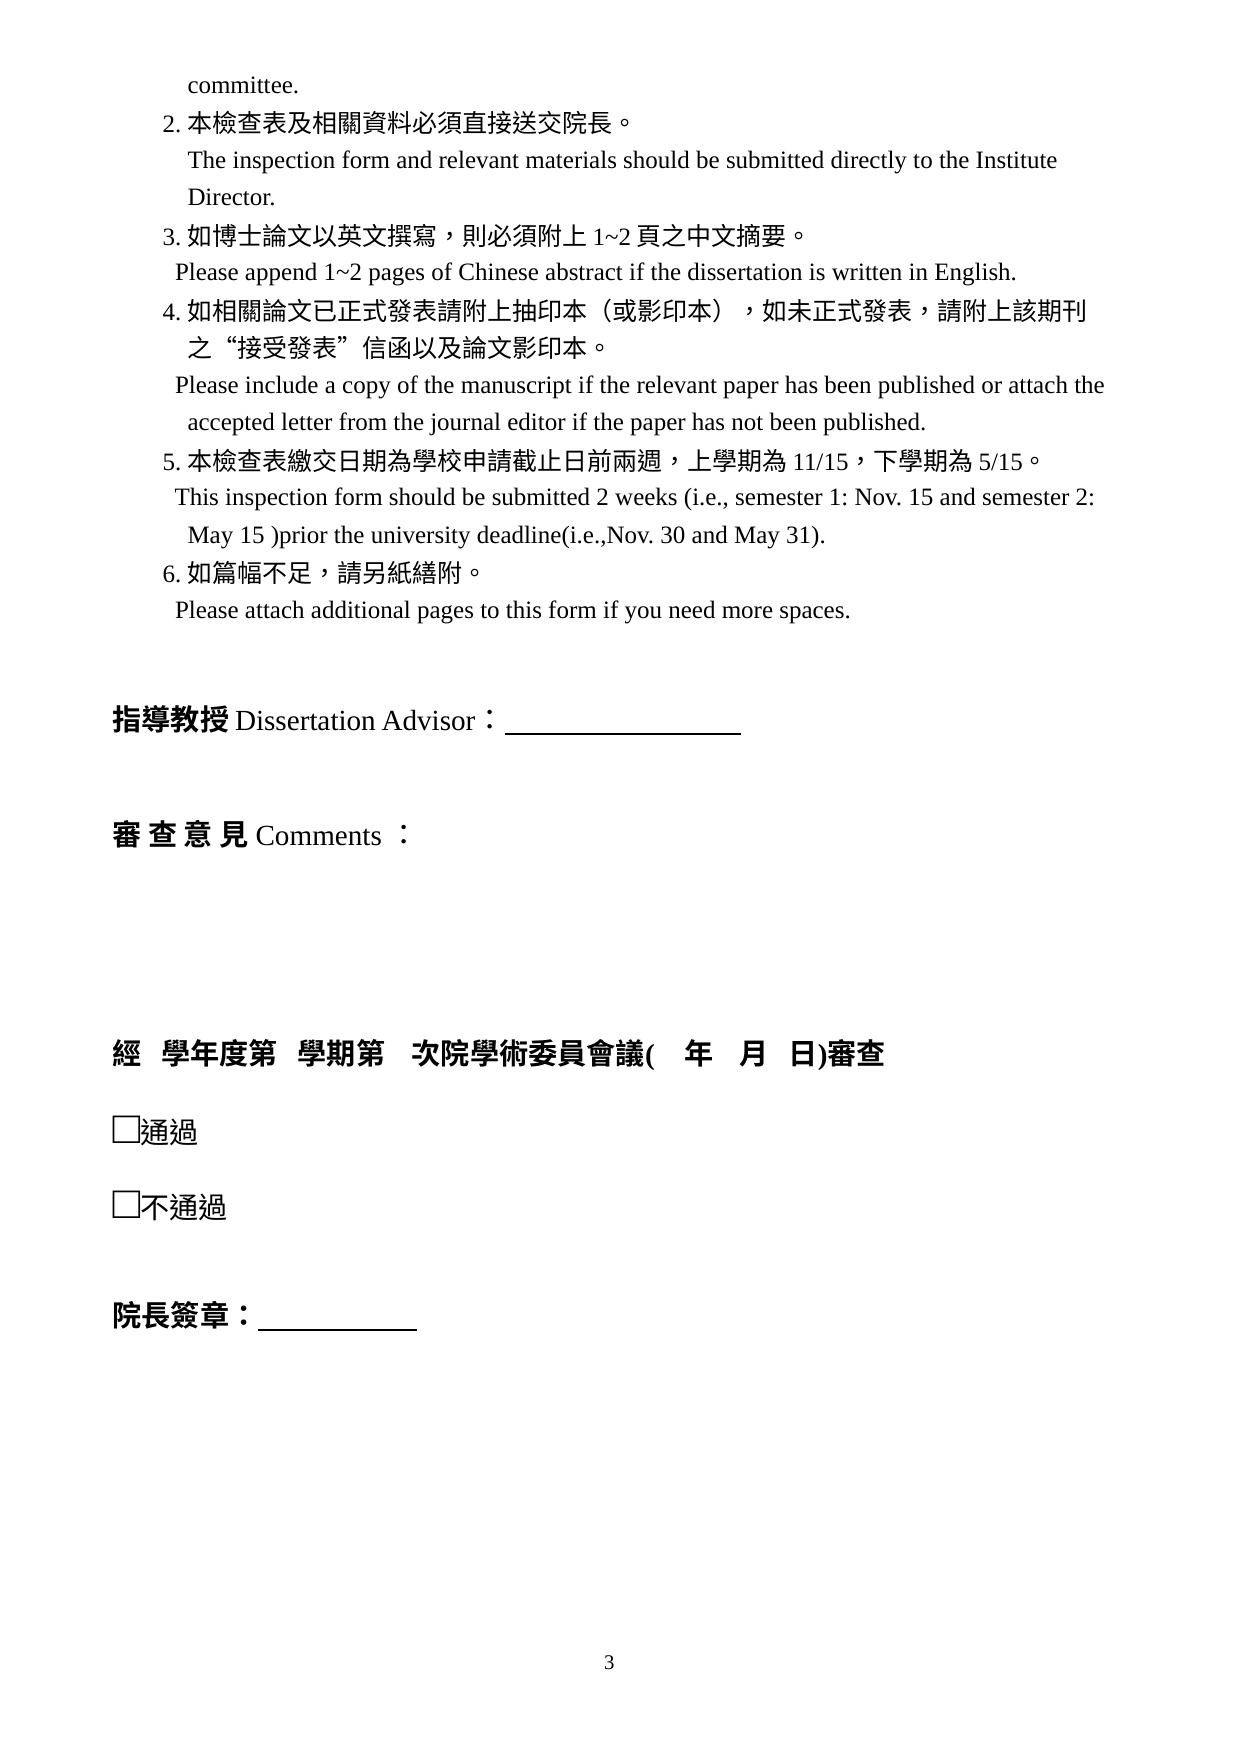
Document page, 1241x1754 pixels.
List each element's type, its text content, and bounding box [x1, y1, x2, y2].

text 2. 本檢查表及相關資料必須直接送交院長。 [112, 103, 1106, 141]
text 3. 如博士論文以英文撰寫，則必須附上1~2頁之中文摘要。 [112, 216, 1106, 253]
text committee. [187, 66, 1106, 103]
text 6. 如篇幅不足，請另紙繕附。 [162, 553, 1106, 591]
text This inspection form should be submitted 2 weeks (i.e., semester 1: Nov. 15 and semester 2: May 15 )prior the university deadline(i.e.,Nov. 30 and May 31). [162, 478, 1106, 553]
text The inspection form and relevant materials should be submitted directly to the Institute Director. [187, 141, 1106, 216]
text Please append 1~2 pages of Chinese abstract if the dissertation is written in English. [112, 253, 1106, 291]
text □通過 [112, 1089, 1106, 1164]
text □不通過 [112, 1164, 1106, 1239]
text 5. 本檢查表繳交日期為學校申請截止日前兩週，上學期為11/15，下學期為5/15。 [162, 441, 1106, 478]
text 院長簽章： [112, 1277, 1106, 1352]
text Please attach additional pages to this form if you need more spaces. [162, 591, 1106, 628]
text 指導教授Dissertation Advisor： [112, 680, 1106, 755]
text 經 學年度第 學期第 次院學術委員會議( 年 月 日)審查 [112, 1014, 1106, 1089]
text 4. 如相關論文已正式發表請附上抽印本（或影印本），如未正式發表，請附上該期刊之“接受發表”信函以及論文影印本。 [162, 291, 1106, 366]
text 審 查 意 見 Comments ： [112, 795, 1106, 870]
text Please include a copy of the manuscript if the relevant paper has been published or attach the accepted letter from the journal editor if the paper has not been published. [162, 366, 1106, 441]
